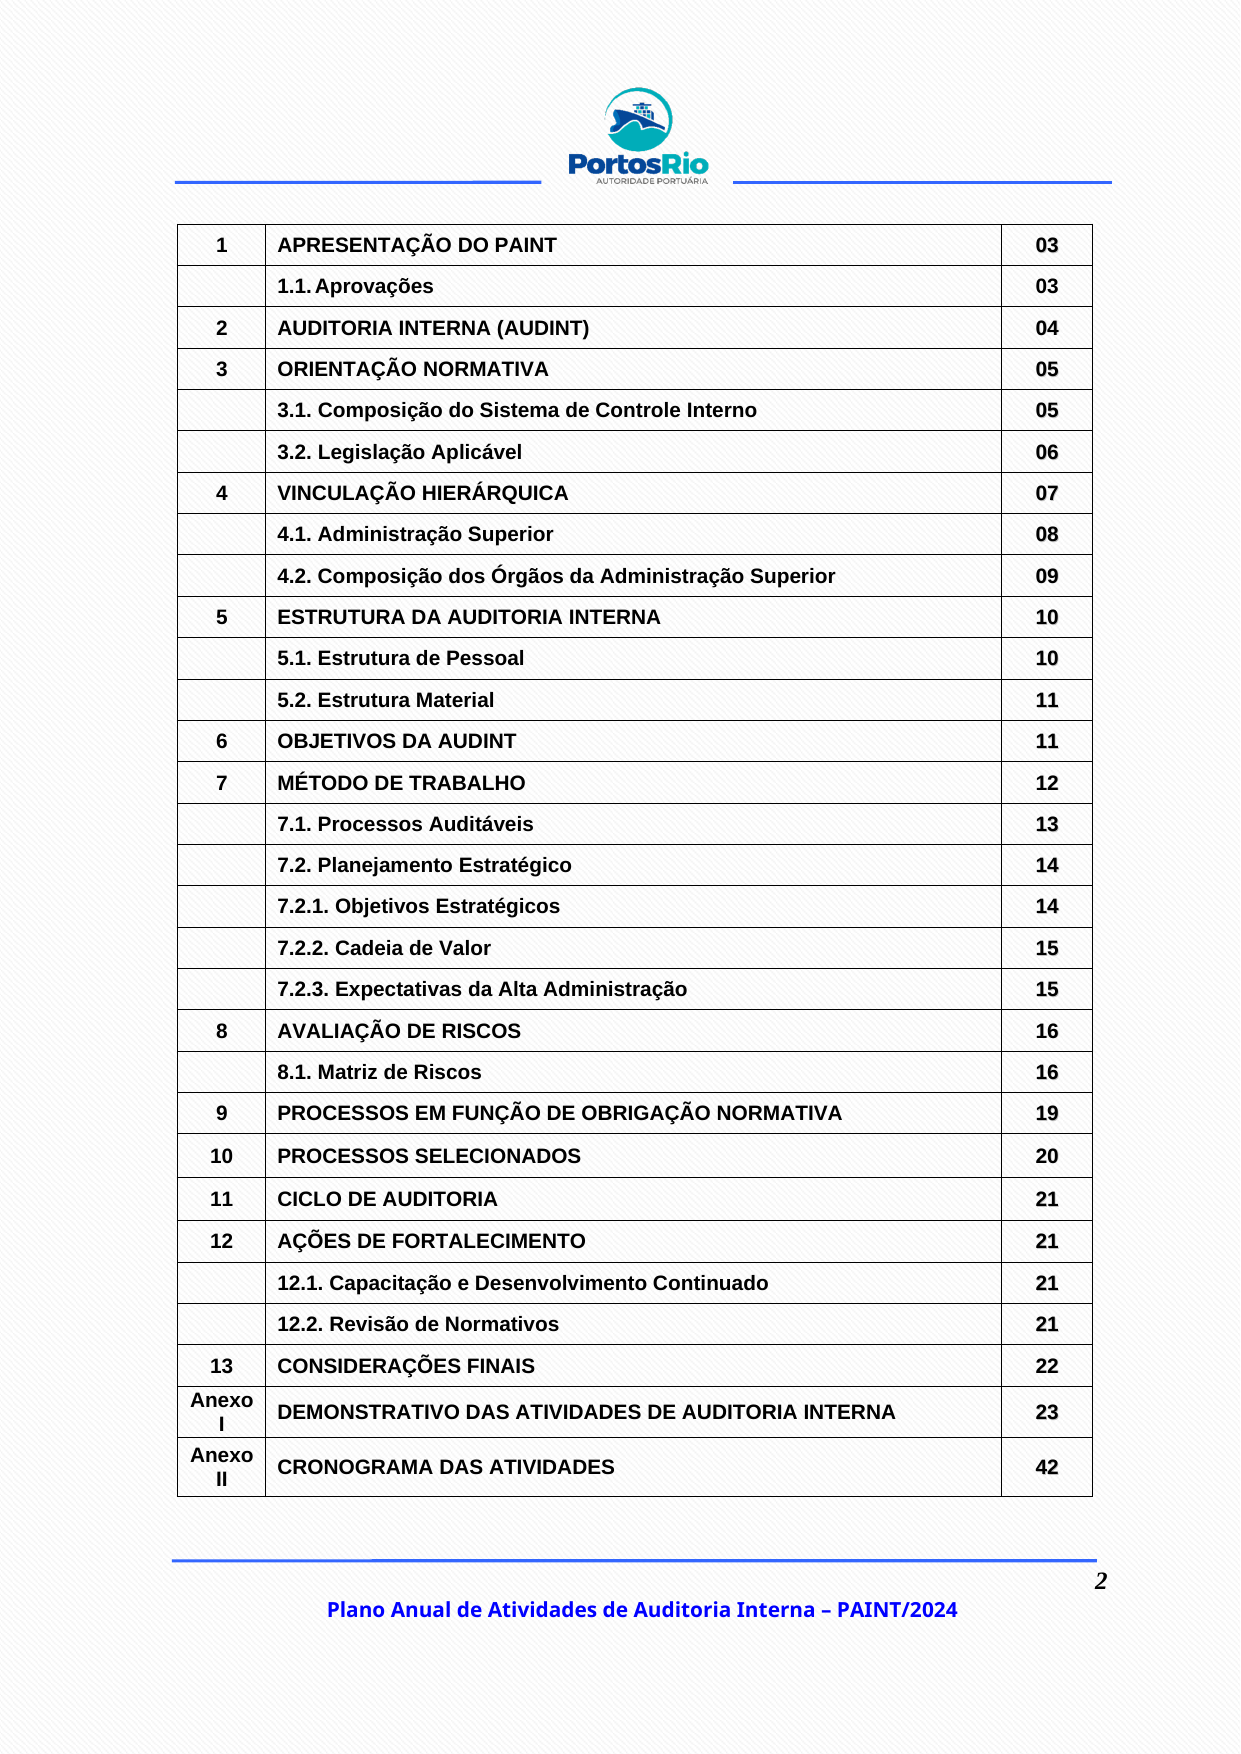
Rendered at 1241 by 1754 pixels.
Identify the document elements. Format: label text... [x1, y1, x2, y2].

table_cell 2 [178, 307, 265, 348]
table_cell 5 [178, 597, 265, 637]
table_cell AVALIAÇÃO DE RISCOS [266, 1010, 1001, 1051]
table_cell [178, 1263, 265, 1303]
table_cell 11 [178, 1178, 265, 1220]
table_cell 12 [178, 1221, 265, 1262]
table_cell 21 [1002, 1304, 1092, 1344]
table_cell 11 [1002, 680, 1092, 720]
table_header 03 [1002, 225, 1092, 265]
table_cell 20 [1002, 1134, 1092, 1177]
table_cell 4 [178, 473, 265, 513]
table_cell 4.2. Composição dos Órgãos da Administração Superior [266, 555, 1001, 596]
table_header APRESENTAÇÃO DO PAINT [266, 225, 1001, 265]
table_cell [178, 886, 265, 927]
table_cell DEMONSTRATIVO DAS ATIVIDADES DE AUDITORIA INTERNA [266, 1387, 1001, 1437]
table_cell 3 [178, 349, 265, 389]
table_cell Aprovações [266, 266, 1001, 306]
table_cell 09 [1002, 555, 1092, 596]
table_cell OBJETIVOS DA AUDINT [266, 721, 1001, 761]
table_cell Anexo II [178, 1438, 265, 1496]
table_cell [178, 431, 265, 472]
table_cell 19 [1002, 1093, 1092, 1133]
table_cell ESTRUTURA DA AUDITORIA INTERNA [266, 597, 1001, 637]
table_cell 21 [1002, 1178, 1092, 1220]
table_cell 14 [1002, 845, 1092, 885]
table_cell 5.1. Estrutura de Pessoal [266, 638, 1001, 678]
table_cell 04 [1002, 307, 1092, 348]
table_cell 10 [1002, 638, 1092, 678]
table_cell 42 [1002, 1438, 1092, 1496]
table_cell AÇÕES DE FORTALECIMENTO [266, 1221, 1001, 1262]
table_cell [178, 1304, 265, 1344]
table_cell 15 [1002, 969, 1092, 1009]
table_cell CRONOGRAMA DAS ATIVIDADES [266, 1438, 1001, 1496]
table_cell 8 [178, 1010, 265, 1051]
table_cell [178, 555, 265, 596]
table_cell 7.2.3. Expectativas da Alta Administração [266, 969, 1001, 1009]
table_cell PROCESSOS EM FUNÇÃO DE OBRIGAÇÃO NORMATIVA [266, 1093, 1001, 1133]
table_cell 06 [1002, 431, 1092, 472]
table_cell [178, 514, 265, 554]
table_cell 07 [1002, 473, 1092, 513]
table_cell [178, 969, 265, 1009]
table_cell 05 [1002, 349, 1092, 389]
table_cell [178, 680, 265, 720]
table_cell 12.2. Revisão de Normativos [266, 1304, 1001, 1344]
table_cell 9 [178, 1093, 265, 1133]
table_cell 7.2.2. Cadeia de Valor [266, 928, 1001, 968]
table_cell 16 [1002, 1052, 1092, 1092]
table_cell [178, 266, 265, 306]
table_cell 4.1. Administração Superior [266, 514, 1001, 554]
table_cell 8.1. Matriz de Riscos [266, 1052, 1001, 1092]
table_cell 6 [178, 721, 265, 761]
table_cell 13 [178, 1345, 265, 1386]
table_cell 22 [1002, 1345, 1092, 1386]
table_cell 15 [1002, 928, 1092, 968]
table_cell AUDITORIA INTERNA (AUDINT) [266, 307, 1001, 348]
table_cell [178, 390, 265, 430]
table_cell 12 [1002, 762, 1092, 802]
table_cell 21 [1002, 1263, 1092, 1303]
table_cell 16 [1002, 1010, 1092, 1051]
table_cell 7.1. Processos Auditáveis [266, 804, 1001, 844]
table_cell 08 [1002, 514, 1092, 554]
table_cell 10 [1002, 597, 1092, 637]
table_cell MÉTODO DE TRABALHO [266, 762, 1001, 802]
table_cell CONSIDERAÇÕES FINAIS [266, 1345, 1001, 1386]
table_cell 13 [1002, 804, 1092, 844]
table_cell [178, 804, 265, 844]
table_cell 12.1. Capacitação e Desenvolvimento Continuado [266, 1263, 1001, 1303]
table_cell 5.2. Estrutura Material [266, 680, 1001, 720]
table_cell 21 [1002, 1221, 1092, 1262]
table_cell 7.2. Planejamento Estratégico [266, 845, 1001, 885]
table_cell [178, 1052, 265, 1092]
table_cell [178, 845, 265, 885]
table_cell PROCESSOS SELECIONADOS [266, 1134, 1001, 1177]
table_cell 10 [178, 1134, 265, 1177]
table_cell 7.2.1. Objetivos Estratégicos [266, 886, 1001, 927]
picture [0, 0, 1241, 1754]
table_cell 23 [1002, 1387, 1092, 1437]
table_cell ORIENTAÇÃO NORMATIVA [266, 349, 1001, 389]
table_cell 03 [1002, 266, 1092, 306]
table_cell 3.1. Composição do Sistema de Controle Interno [266, 390, 1001, 430]
table_cell 3.2. Legislação Aplicável [266, 431, 1001, 472]
table_cell VINCULAÇÃO HIERÁRQUICA [266, 473, 1001, 513]
table_cell 14 [1002, 886, 1092, 927]
table_cell 05 [1002, 390, 1092, 430]
table_cell Anexo I [178, 1387, 265, 1437]
table_cell CICLO DE AUDITORIA [266, 1178, 1001, 1220]
table_cell 11 [1002, 721, 1092, 761]
table_cell [178, 638, 265, 678]
table_cell 7 [178, 762, 265, 802]
table_header 1 [178, 225, 265, 265]
table_cell [178, 928, 265, 968]
